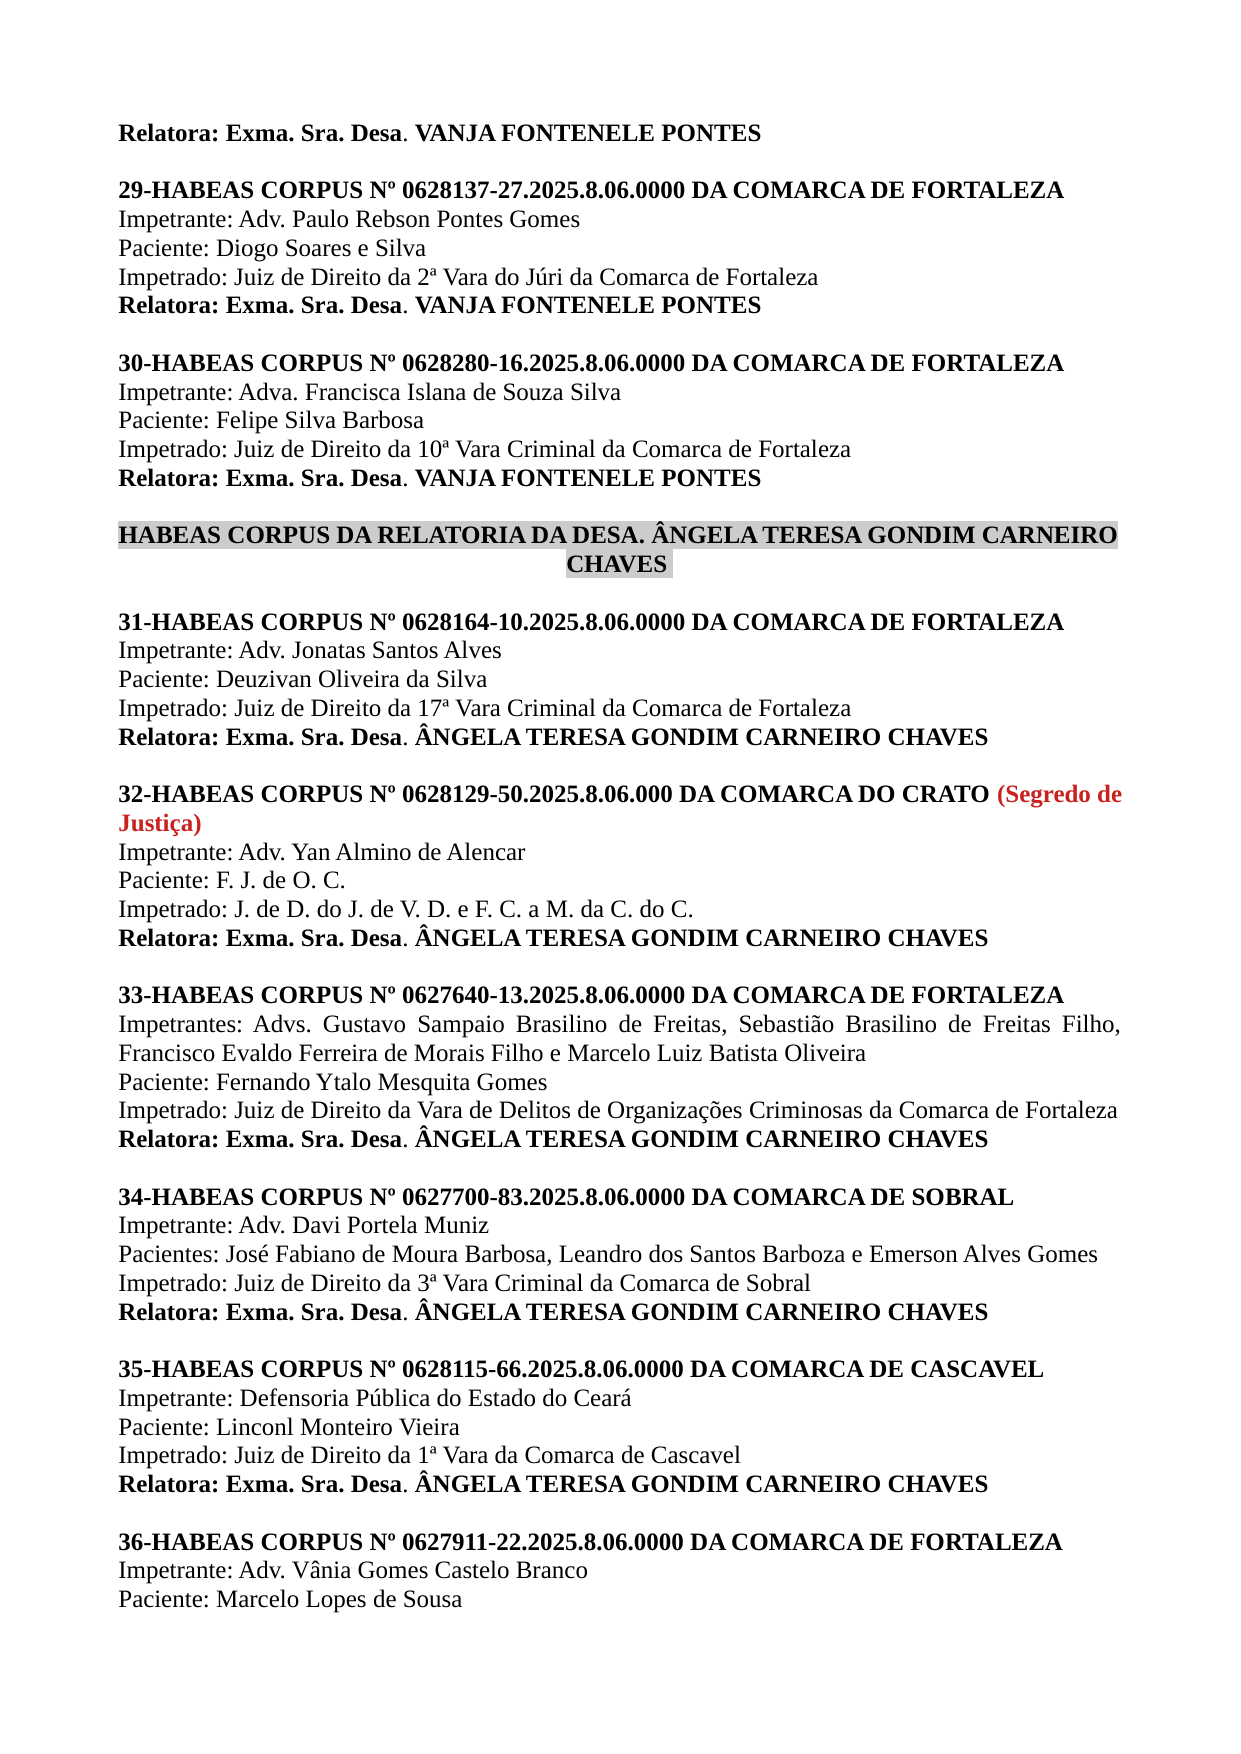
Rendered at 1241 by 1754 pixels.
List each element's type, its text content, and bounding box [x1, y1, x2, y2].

text Impetrado: Juiz de Direito da Vara de Delitos de Organizações Criminosas da Comarca de Fortaleza [118, 1096, 1122, 1124]
text Paciente: Diogo Soares e Silva [118, 233, 1122, 262]
text Relatora: Exma. Sra. Desa. ÂNGELA TERESA GONDIM CARNEIRO CHAVES [118, 722, 1122, 751]
text Impetrado: Juiz de Direito da 1ª Vara da Comarca de Cascavel [118, 1441, 1122, 1469]
text 30-HABEAS CORPUS Nº 0628280-16.2025.8.06.0000 DA COMARCA DE FORTALEZA [118, 348, 1122, 377]
text 35-HABEAS CORPUS Nº 0628115-66.2025.8.06.0000 DA COMARCA DE CASCAVEL [118, 1354, 1122, 1383]
text 34-HABEAS CORPUS Nº 0627700-83.2025.8.06.0000 DA COMARCA DE SOBRAL [118, 1182, 1122, 1211]
text Relatora: Exma. Sra. Desa. VANJA FONTENELE PONTES [118, 118, 1122, 147]
text Impetrantes: Advs. Gustavo Sampaio Brasilino de Freitas, Sebastião Brasilino de Freitas Filho, Francisco Evaldo Ferreira de Morais Filho e Marcelo Luiz Batista Oliveira [118, 1009, 1122, 1067]
text Paciente: F. J. de O. C. [118, 866, 1122, 894]
text Relatora: Exma. Sra. Desa. ÂNGELA TERESA GONDIM CARNEIRO CHAVES [118, 1297, 1122, 1326]
text 29-HABEAS CORPUS Nº 0628137-27.2025.8.06.0000 DA COMARCA DE FORTALEZA [118, 176, 1122, 204]
text Relatora: Exma. Sra. Desa. VANJA FONTENELE PONTES [118, 463, 1122, 492]
text Impetrante: Adv. Yan Almino de Alencar [118, 837, 1122, 866]
text Impetrante: Adv. Vânia Gomes Castelo Branco [118, 1556, 1122, 1584]
text Relatora: Exma. Sra. Desa. VANJA FONTENELE PONTES [118, 291, 1122, 319]
text Impetrante: Defensoria Pública do Estado do Ceará [118, 1383, 1122, 1412]
text 32-HABEAS CORPUS Nº 0628129-50.2025.8.06.000 DA COMARCA DO CRATO (Segredo de Justiça) [118, 779, 1122, 837]
text Relatora: Exma. Sra. Desa. ÂNGELA TERESA GONDIM CARNEIRO CHAVES [118, 923, 1122, 952]
text Pacientes: José Fabiano de Moura Barbosa, Leandro dos Santos Barboza e Emerson Alves Gomes [118, 1239, 1122, 1268]
text Relatora: Exma. Sra. Desa. ÂNGELA TERESA GONDIM CARNEIRO CHAVES [118, 1124, 1122, 1153]
text HABEAS CORPUS DA RELATORIA DA DESA. ÂNGELA TERESA GONDIM CARNEIRO CHAVES [114, 521, 1122, 578]
text Paciente: Deuzivan Oliveira da Silva [118, 664, 1122, 693]
text Impetrado: Juiz de Direito da 17ª Vara Criminal da Comarca de Fortaleza [118, 693, 1122, 722]
text Paciente: Fernando Ytalo Mesquita Gomes [118, 1067, 1122, 1096]
text Impetrado: J. de D. do J. de V. D. e F. C. a M. da C. do C. [118, 894, 1122, 923]
text 36-HABEAS CORPUS Nº 0627911-22.2025.8.06.0000 DA COMARCA DE FORTALEZA [118, 1527, 1122, 1556]
text Impetrante: Adv. Paulo Rebson Pontes Gomes [118, 204, 1122, 233]
text Impetrado: Juiz de Direito da 2ª Vara do Júri da Comarca de Fortaleza [118, 262, 1122, 291]
text 31-HABEAS CORPUS Nº 0628164-10.2025.8.06.0000 DA COMARCA DE FORTALEZA [118, 607, 1122, 636]
text Relatora: Exma. Sra. Desa. ÂNGELA TERESA GONDIM CARNEIRO CHAVES [118, 1469, 1122, 1498]
text Impetrante: Adv. Davi Portela Muniz [118, 1211, 1122, 1239]
text Paciente: Marcelo Lopes de Sousa [118, 1584, 1122, 1613]
text Paciente: Felipe Silva Barbosa [118, 406, 1122, 434]
text Paciente: Linconl Monteiro Vieira [118, 1412, 1122, 1441]
text Impetrado: Juiz de Direito da 3ª Vara Criminal da Comarca de Sobral [118, 1268, 1122, 1297]
text Impetrante: Adv. Jonatas Santos Alves [118, 636, 1122, 664]
text 33-HABEAS CORPUS Nº 0627640-13.2025.8.06.0000 DA COMARCA DE FORTALEZA [118, 981, 1122, 1009]
text Impetrante: Adva. Francisca Islana de Souza Silva [118, 377, 1122, 406]
text Impetrado: Juiz de Direito da 10ª Vara Criminal da Comarca de Fortaleza [118, 434, 1122, 463]
